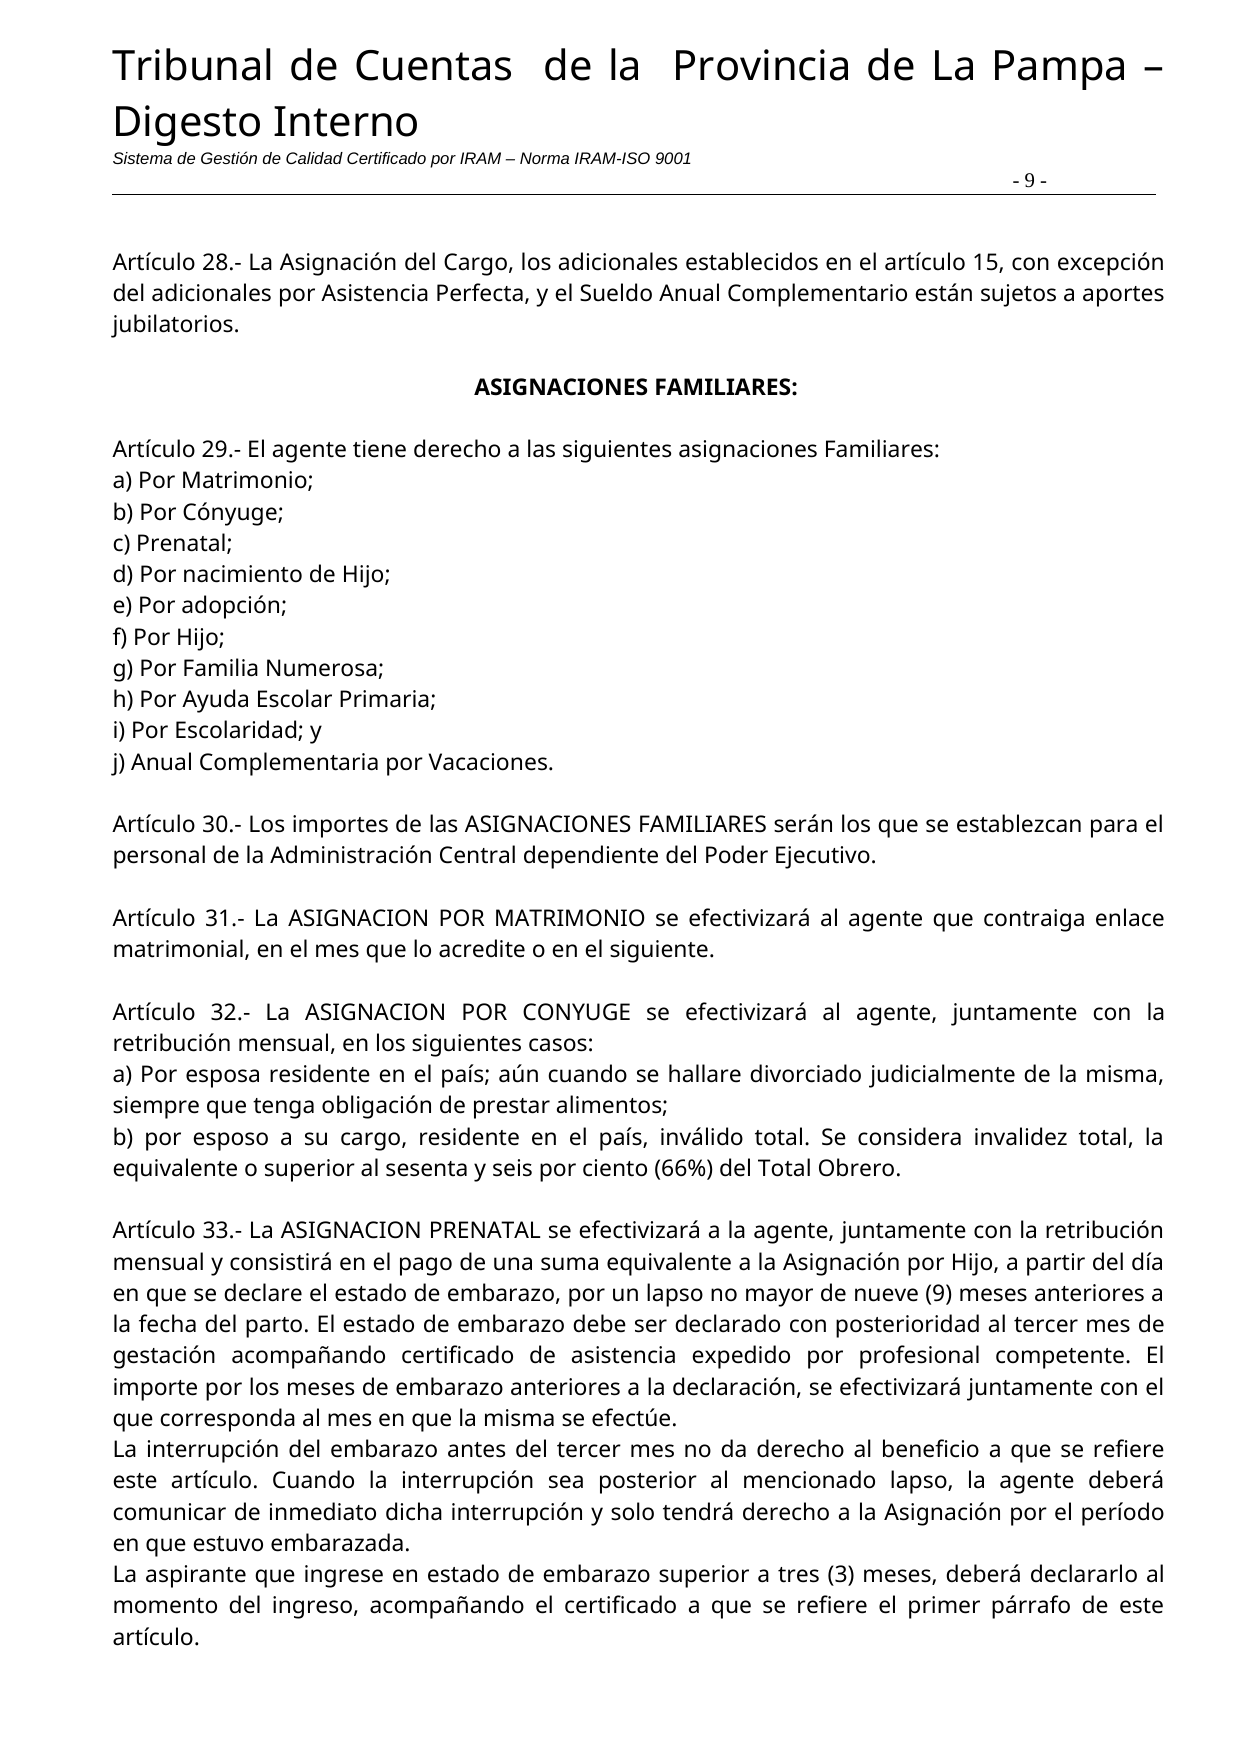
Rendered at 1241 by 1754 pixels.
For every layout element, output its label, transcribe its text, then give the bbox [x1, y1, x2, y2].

text Artículo 30.- Los importes de las ASIGNACIONES FAMILIARES serán los que se establezcan para el personal de la Administración Central dependiente del Poder Ejecutivo. [112, 808, 1166, 871]
text Artículo 29.- El agente tiene derecho a las siguientes asignaciones Familiares: [112, 433, 1166, 464]
text j) Anual Complementaria por Vacaciones. [112, 746, 1166, 777]
text e) Por adopción; [112, 589, 1166, 621]
text d) Por nacimiento de Hijo; [112, 558, 1166, 589]
text h) Por Ayuda Escolar Primaria; [112, 683, 1166, 714]
text g) Por Familia Numerosa; [112, 652, 1166, 683]
text b) Por Cónyuge; [112, 496, 1166, 527]
text a) Por esposa residente en el país; aún cuando se hallare divorciado judicialmente de la misma, siempre que tenga obligación de prestar alimentos; [112, 1058, 1166, 1121]
text ASIGNACIONES FAMILIARES: [112, 371, 1166, 402]
text f) Por Hijo; [112, 621, 1166, 652]
text Artículo 33.- La ASIGNACION PRENATAL se efectivizará a la agente, juntamente con la retribución mensual y consistirá en el pago de una suma equivalente a la Asignación por Hijo, a partir del día en que se declare el estado de embarazo, por un lapso no mayor de nueve (9) meses anteriores a la fecha del parto. El estado de embarazo debe ser declarado con posterioridad al tercer mes de gestación acompañando certificado de asistencia expedido por profesional competente. El importe por los meses de embarazo anteriores a la declaración, se efectivizará juntamente con el que corresponda al mes en que la misma se efectúe. [112, 1214, 1166, 1433]
text b) por esposo a su cargo, residente en el país, inválido total. Se considera invalidez total, la equivalente o superior al sesenta y seis por ciento (66%) del Total Obrero. [112, 1121, 1166, 1183]
text La interrupción del embarazo antes del tercer mes no da derecho al beneficio a que se refiere este artículo. Cuando la interrupción sea posterior al mencionado lapso, la agente deberá comunicar de inmediato dicha interrupción y solo tendrá derecho a la Asignación por el período en que estuvo embarazada. [112, 1433, 1166, 1558]
text Artículo 28.- La Asignación del Cargo, los adicionales establecidos en el artículo 15, con excepción del adicionales por Asistencia Perfecta, y el Sueldo Anual Complementario están sujetos a aportes jubilatorios. [112, 246, 1166, 339]
text Artículo 32.- La ASIGNACION POR CONYUGE se efectivizará al agente, juntamente con la retribución mensual, en los siguientes casos: [112, 996, 1166, 1058]
text i) Por Escolaridad; y [112, 714, 1166, 746]
text a) Por Matrimonio; [112, 464, 1166, 496]
text c) Prenatal; [112, 527, 1166, 558]
text Artículo 31.- La ASIGNACION POR MATRIMONIO se efectivizará al agente que contraiga enlace matrimonial, en el mes que lo acredite o en el siguiente. [112, 902, 1166, 964]
text La aspirante que ingrese en estado de embarazo superior a tres (3) meses, deberá declararlo al momento del ingreso, acompañando el certificado a que se refiere el primer párrafo de este artículo. [112, 1558, 1166, 1652]
